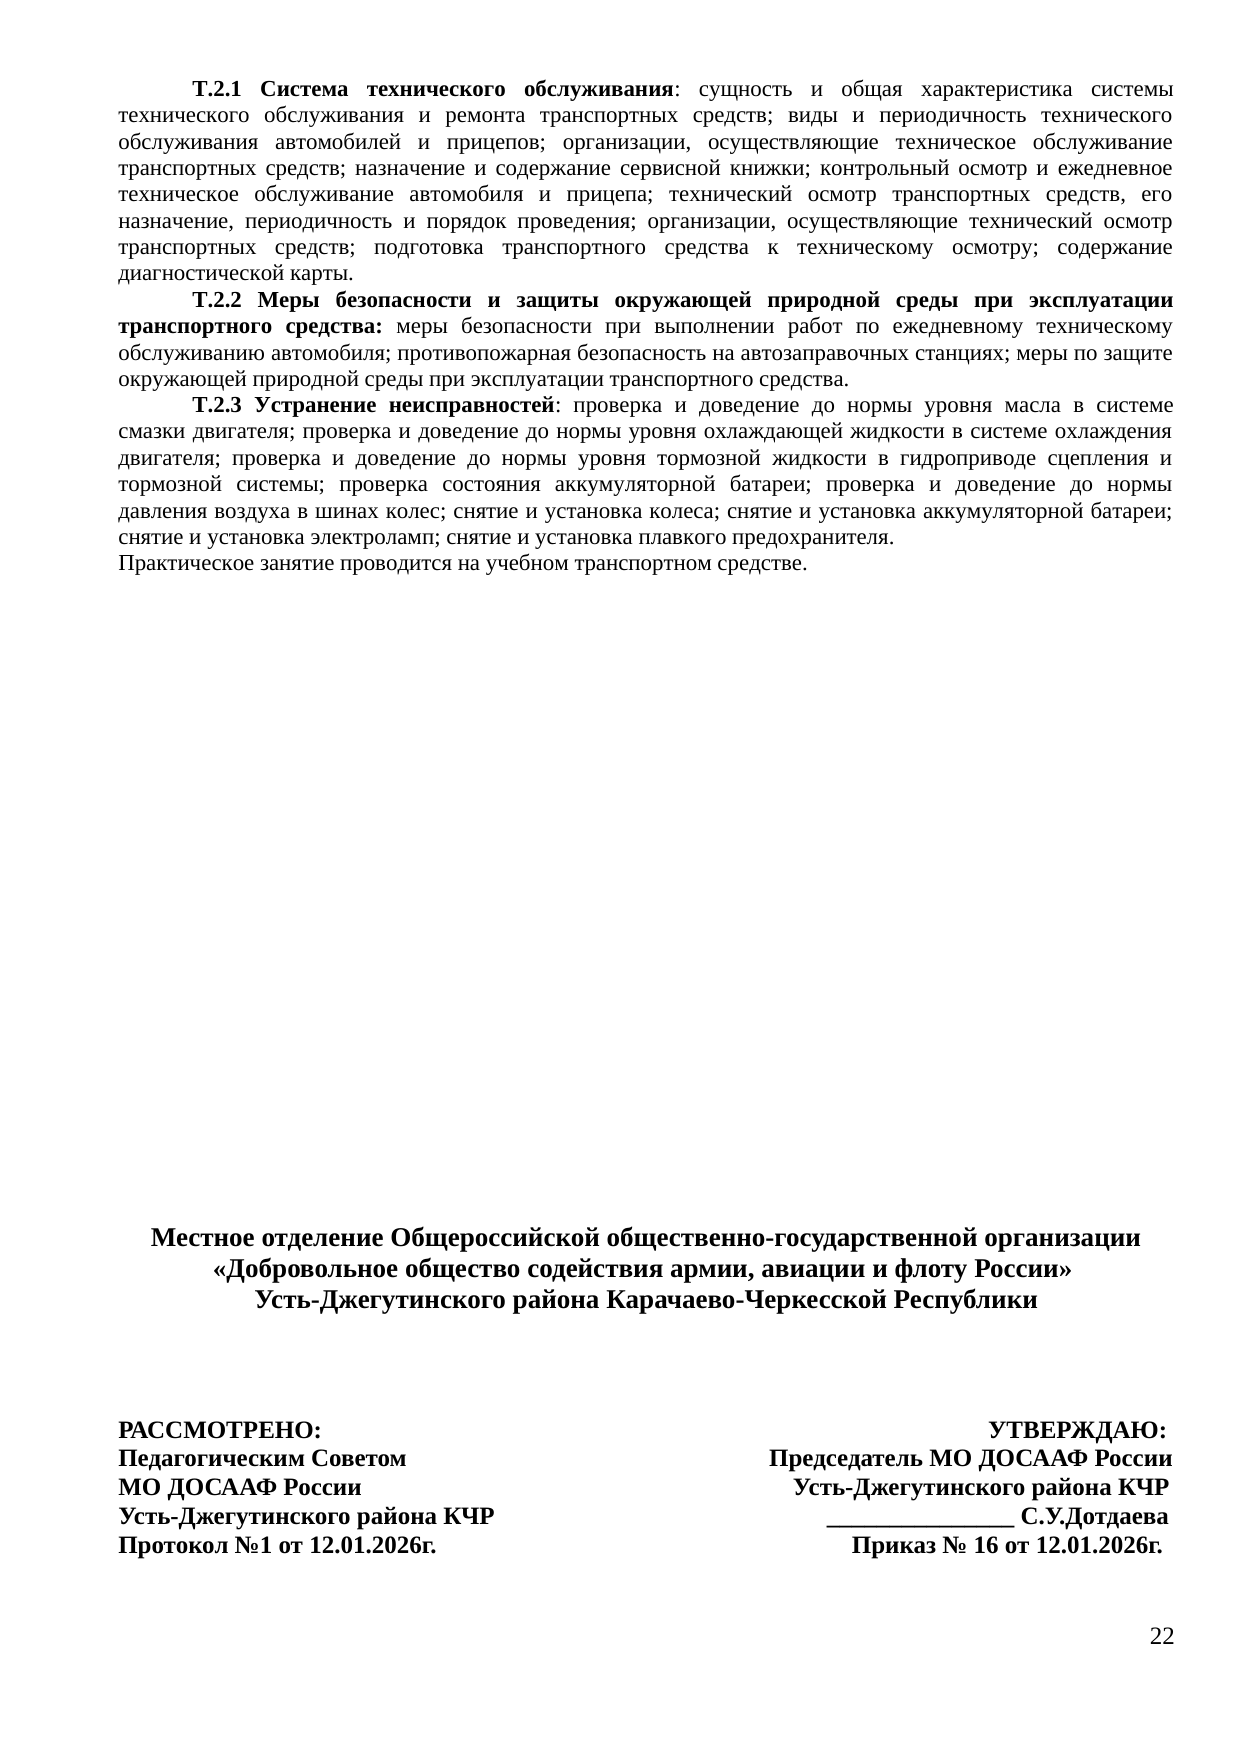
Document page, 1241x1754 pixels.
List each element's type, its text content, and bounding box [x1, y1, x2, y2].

text МО ДОСААФ России Усть-Джегутинского района КЧР Усть-Джегутинского района КЧР _______________ С.У.Дотдаева [118, 1472, 1174, 1530]
text Педагогическим Советом Председатель МО ДОСААФ России [118, 1443, 1174, 1472]
text Протокол №1 от 12.01.2026г. Приказ № 16 от 12.01.2026г. [118, 1530, 1174, 1587]
text Практическое занятие проводится на учебном транспортном средстве. [118, 549, 1174, 576]
text Усть-Джегутинского района Карачаево-Черкесской Республики [118, 1283, 1174, 1314]
text РАССМОТРЕНО: УТВЕРЖДАЮ: [118, 1415, 1174, 1443]
text Т.2.3 Устранение неисправностей: проверка и доведение до нормы уровня масла в системе смазки двигателя; проверка и доведение до нормы уровня охлаждающей жидкости в системе охлаждения двигателя; проверка и доведение до нормы уровня тормозной жидкости в гидроприводе сцепления и тормозной системы; проверка состояния аккумуляторной батареи; проверка и доведение до нормы давления воздуха в шинах колес; снятие и установка колеса; снятие и установка аккумуляторной батареи; снятие и установка электроламп; снятие и установка плавкого предохранителя. [118, 391, 1174, 549]
text Т.2.1 Система технического обслуживания: сущность и общая характеристика системы технического обслуживания и ремонта транспортных средств; виды и периодичность технического обслуживания автомобилей и прицепов; организации, осуществляющие техническое обслуживание транспортных средств; назначение и содержание сервисной книжки; контрольный осмотр и ежедневное техническое обслуживание автомобиля и прицепа; технический осмотр транспортных средств, его назначение, периодичность и порядок проведения; организации, осуществляющие технический осмотр транспортных средств; подготовка транспортного средства к техническому осмотру; содержание диагностической карты. [118, 75, 1174, 286]
text Т.2.2 Меры безопасности и защиты окружающей природной среды при эксплуатации транспортного средства: меры безопасности при выполнении работ по ежедневному техническому обслуживанию автомобиля; противопожарная безопасность на автозаправочных станциях; меры по защите окружающей природной среды при эксплуатации транспортного средства. [118, 286, 1174, 391]
text Местное отделение Общероссийской общественно-государственной организации «Добровольное общество содействия армии, авиации и флоту России» [118, 1221, 1174, 1283]
